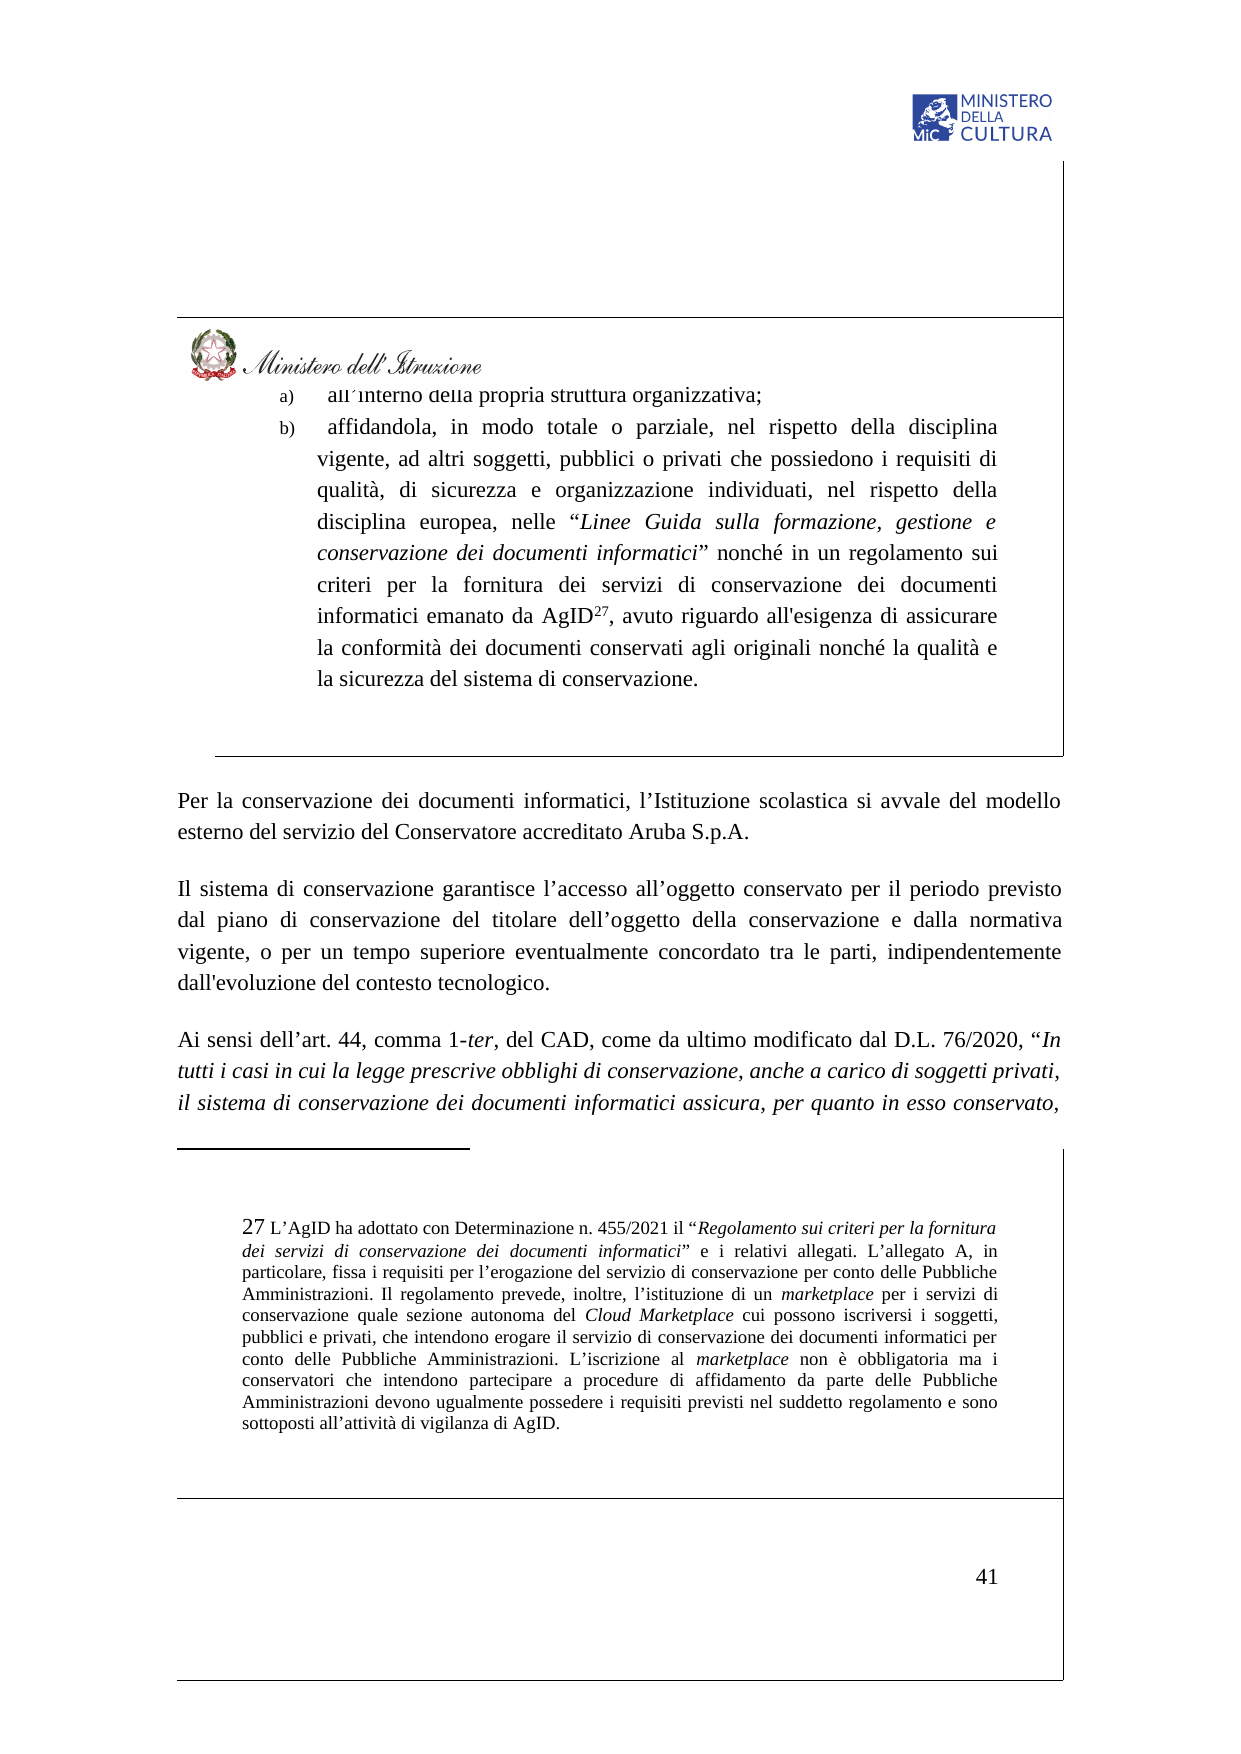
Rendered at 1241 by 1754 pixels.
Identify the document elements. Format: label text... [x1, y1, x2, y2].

list affidandola, in modo totale o parziale, nel rispetto della disciplina vigente, ad altri soggetti, pubblici o privati che possiedono i requisiti di qualità, di sicurezza e organizzazione individuati, nel rispetto della disciplina europea, nelle “Linee Guida sulla formazione, gestione e conservazione dei documenti informatici” nonché in un regolamento sui criteri per la fornitura dei servizi di conservazione dei documenti informatici emanato da AgID, avuto riguardo all'esigenza di assicurare la conformità dei documenti conservati agli originali nonché la qualità e la sicurezza del sistema di conservazione. [215, 348, 1063, 756]
list L’AgID ha adottato con Determinazione n. 455/2021 il “Regolamento sui criteri per la fornitura dei servizi di conservazione dei documenti informatici” e i relativi allegati. L’allegato A, in particolare, fissa i requisiti per l’erogazione del servizio di conservazione per conto delle Pubbliche Amministrazioni. Il regolamento prevede, inoltre, l’istituzione di un marketplace per i servizi di conservazione quale sezione autonoma del Cloud Marketplace cui possono iscriversi i soggetti, pubblici e privati, che intendono erogare il servizio di conservazione dei documenti informatici per conto delle Pubbliche Amministrazioni. L’iscrizione al marketplace non è obbligatoria ma i conservatori che intendono partecipare a procedure di affidamento da parte delle Pubbliche Amministrazioni devono ugualmente possedere i requisiti previsti nel suddetto regolamento e sono sottoposti all’attività di vigilanza di AgID. [177, 1149, 1063, 1498]
text Il sistema di conservazione garantisce l’accesso all’oggetto conservato per il periodo previsto dal piano di conservazione del titolare dell’oggetto della conservazione e dalla normativa vigente, o per un tempo superiore eventualmente concordato tra le parti, indipendentemente dall'evoluzione del contesto tecnologico. [177, 875, 1063, 996]
text Ai sensi dell’art. 44, comma 1-ter, del CAD, come da ultimo modificato dal D.L. 76/2020, “In tutti i casi in cui la legge prescrive obblighi di conservazione, anche a carico di soggetti privati, il sistema di conservazione dei documenti informatici assicura, per quanto in esso conservato, [177, 1026, 1063, 1116]
text Per la conservazione dei documenti informatici, l’Istituzione scolastica si avvale del modello esterno del servizio del Conservatore accreditato Aruba S.p.A. [177, 787, 1063, 844]
list all’interno della propria struttura organizzativa; [215, 317, 1063, 348]
